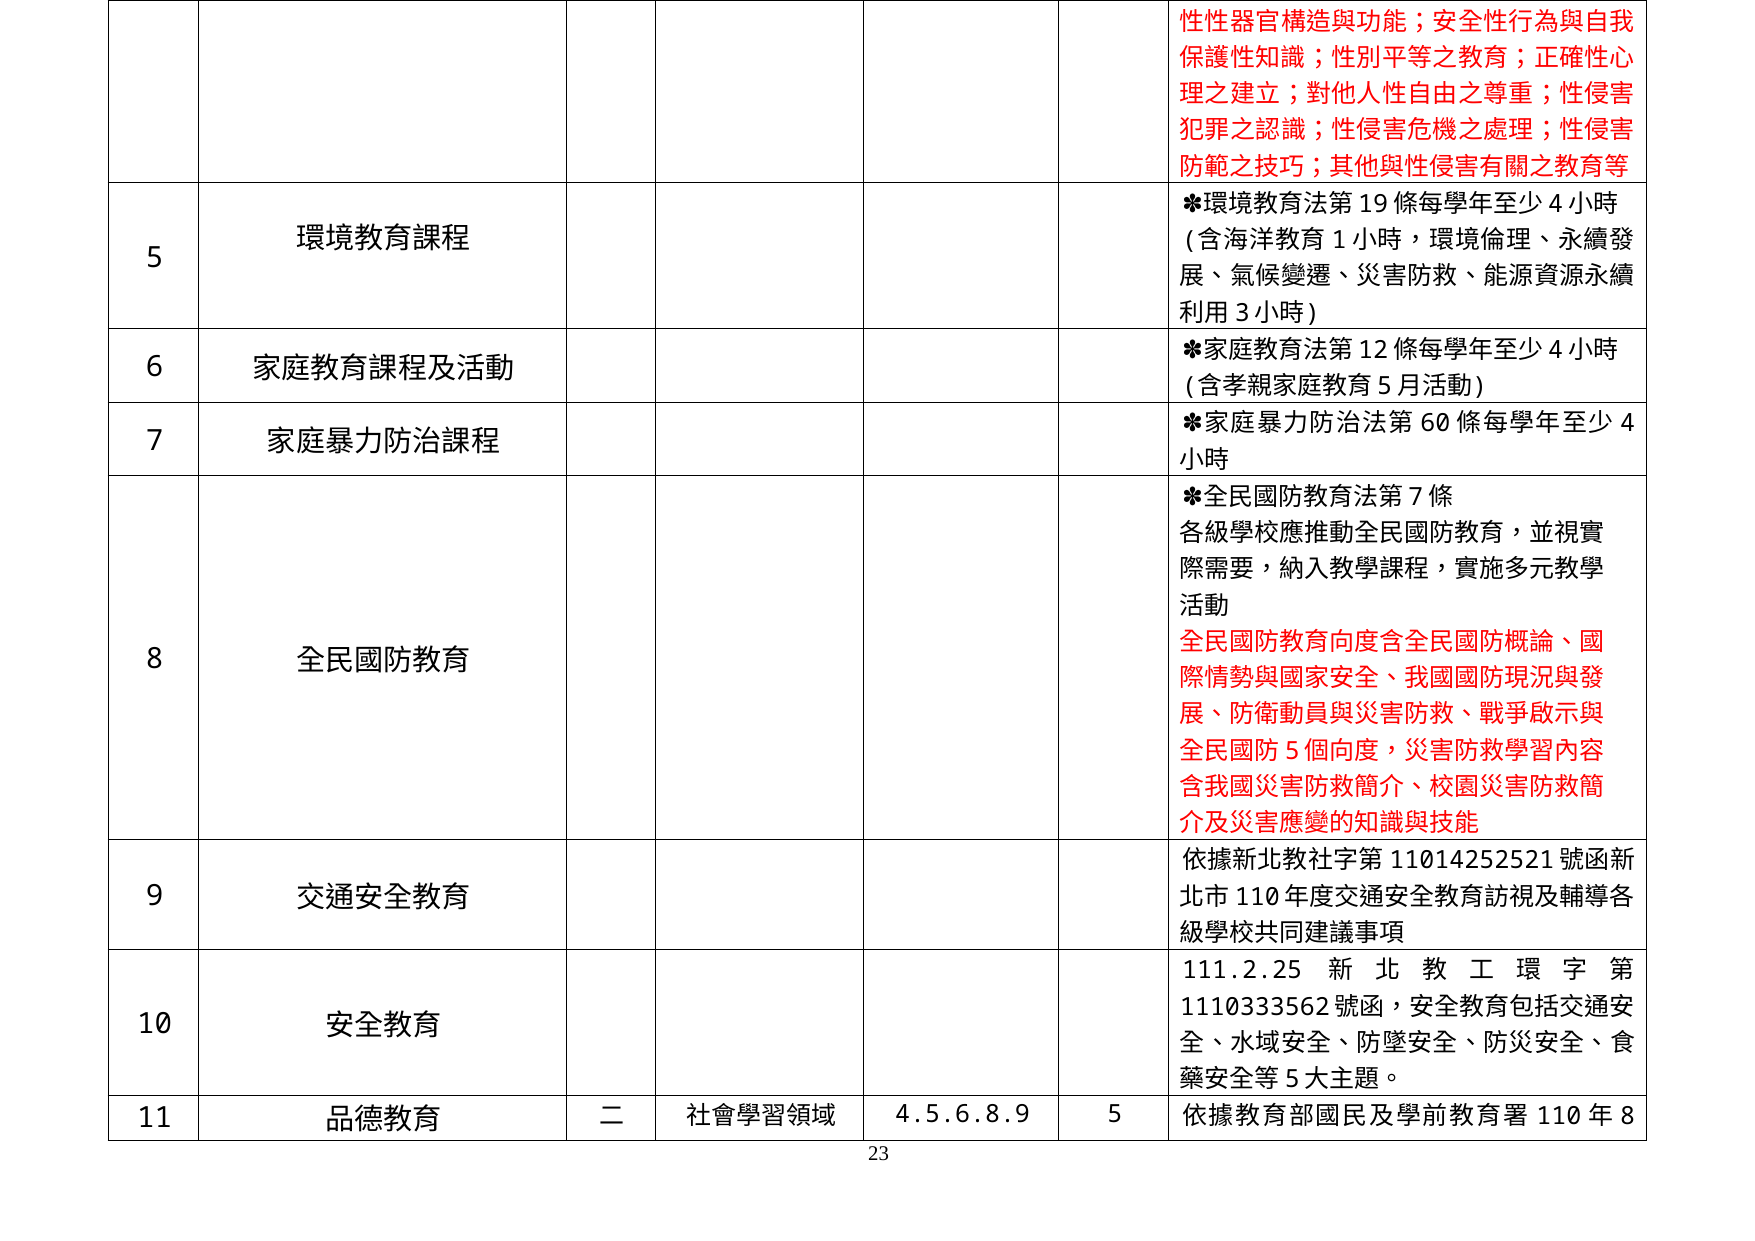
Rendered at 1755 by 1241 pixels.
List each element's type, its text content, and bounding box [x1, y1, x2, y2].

table_cell [567, 950, 655, 1095]
table_cell 交通安全教育 [199, 840, 566, 949]
table_cell 7 [109, 403, 198, 475]
table_cell 品德教育 [199, 1096, 566, 1140]
table_cell 依據教育部國民及學前教育署110年8 [1169, 1096, 1646, 1140]
table_cell [1059, 840, 1168, 949]
table_cell [1059, 950, 1168, 1095]
table_cell [1059, 403, 1168, 475]
table_cell 二 [567, 1096, 655, 1140]
table_cell [656, 1, 863, 182]
table_cell 社會學習領域 [656, 1096, 863, 1140]
table_cell 10 [109, 950, 198, 1095]
table_cell [864, 950, 1058, 1095]
table_cell [656, 950, 863, 1095]
table_cell 安全教育 [199, 950, 566, 1095]
table_cell 依據新北教社字第11014252521號函新北市110年度交通安全教育訪視及輔導各級學校共同建議事項 [1169, 840, 1646, 949]
table_cell [864, 183, 1058, 328]
table_cell [1059, 183, 1168, 328]
table_cell [567, 1, 655, 182]
table_cell 11 [109, 1096, 198, 1140]
table_cell 5 [1059, 1096, 1168, 1140]
table_cell [567, 329, 655, 402]
table_cell 9 [109, 840, 198, 949]
table_cell [109, 1, 198, 182]
table_cell [864, 840, 1058, 949]
table_cell 性性器官構造與功能；安全性行為與自我保護性知識；性別平等之教育；正確性心理之建立；對他人性自由之尊重；性侵害犯罪之認識；性侵害危機之處理；性侵害防範之技巧；其他與性侵害有關之教育等 [1169, 1, 1646, 182]
table_cell ✽環境教育法第19條每學年至少4小時 (含海洋教育1小時，環境倫理、永續發展、氣候變遷、災害防救、能源資源永續利用3小時) [1169, 183, 1646, 328]
table_cell ✽家庭教育法第12條每學年至少4小時 (含孝親家庭教育5月活動) [1169, 329, 1646, 402]
table_cell 6 [109, 329, 198, 402]
table_cell 家庭暴力防治課程 [199, 403, 566, 475]
table_cell [656, 403, 863, 475]
table_cell ✽家庭暴力防治法第60條每學年至少4小時 [1169, 403, 1646, 475]
table_cell [656, 476, 863, 839]
table_cell [567, 840, 655, 949]
table_cell [864, 476, 1058, 839]
table_cell [656, 183, 863, 328]
table_cell ✽全民國防教育法第7條 各級學校應推動全民國防教育，並視實 際需要，納入教學課程，實施多元教學 活動 全民國防教育向度含全民國防概論、國 際情勢與國家安全、我國國防現況與發 展、防衛動員與災害防救、戰爭啟示與 全民國防5個向度，災害防救學習內容 含我國災害防救簡介、校園災害防救簡 介及災害應變的知識與技能 [1169, 476, 1646, 839]
table_cell [567, 403, 655, 475]
table_cell 家庭教育課程及活動 [199, 329, 566, 402]
table_cell [864, 403, 1058, 475]
table_cell 8 [109, 476, 198, 839]
table_cell 環境教育課程 [199, 183, 566, 328]
table_cell [656, 329, 863, 402]
table_cell 5 [109, 183, 198, 328]
table_cell [1059, 329, 1168, 402]
table_cell [567, 183, 655, 328]
table_cell [1059, 1, 1168, 182]
table_cell 全民國防教育 [199, 476, 566, 839]
table_cell [1059, 476, 1168, 839]
table_cell 111.2.25新北教工環字第1110333562號函，安全教育包括交通安全、水域安全、防墜安全、防災安全、食藥安全等5大主題。 [1169, 950, 1646, 1095]
table_cell [199, 1, 566, 182]
table_cell 4.5.6.8.9 [864, 1096, 1058, 1140]
table_cell [567, 476, 655, 839]
table_cell [864, 329, 1058, 402]
table_cell [656, 840, 863, 949]
table_cell [864, 1, 1058, 182]
